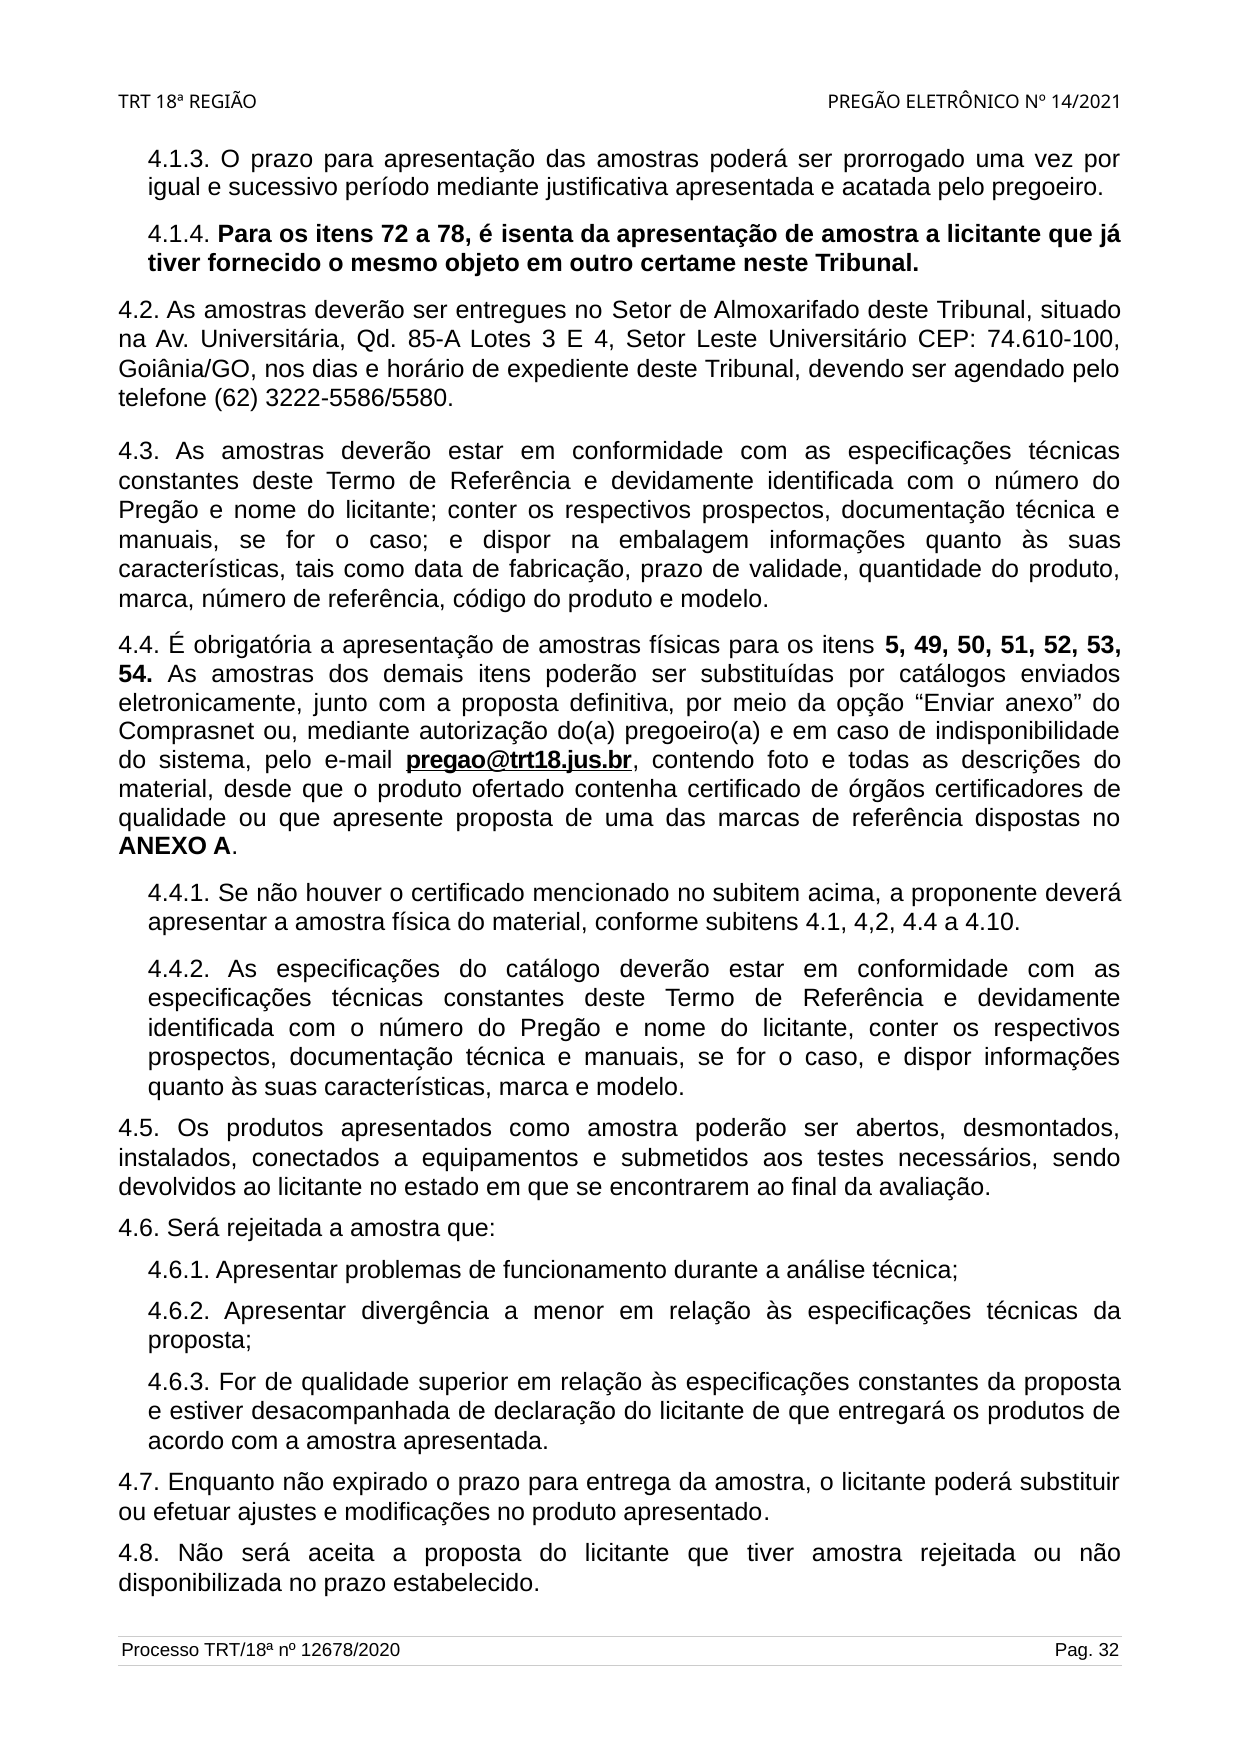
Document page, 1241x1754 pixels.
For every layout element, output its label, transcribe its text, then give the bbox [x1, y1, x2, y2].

text 4.1.3. O prazo para apresentação das amostras poderá ser prorrogado uma vez por igual e sucessivo período mediante justificativa apresentada e acatada pelo pregoeiro. [148, 143, 1122, 201]
text 4.3. As amostras deverão estar em conformidade com as especificações técnicas constantes deste Termo de Referência e devidamente identificada com o número do Pregão e nome do licitante; conter os respectivos prospectos, documentação técnica e manuais, se for o caso; e dispor na embalagem informações quanto às suas características, tais como data de fabricação, prazo de validade, quantidade do produto, marca, número de referência, código do produto e modelo. [118, 436, 1122, 612]
text 4.2. As amostras deverão ser entregues no Setor de Almoxarifado deste Tribunal, situado na Av. Universitária, Qd. 85-A Lotes 3 E 4, Setor Leste Universitário CEP: 74.610-100, Goiânia/GO, nos dias e horário de expediente deste Tribunal, devendo ser agendado pelo telefone (62) 3222-5586/5580. [118, 294, 1122, 412]
text 4.6.3. For de qualidade superior em relação às especificações constantes da proposta e estiver desacompanhada de declaração do licitante de que entregará os produtos de acordo com a amostra apresentada. [148, 1366, 1122, 1454]
text 4.7. Enquanto não expirado o prazo para entrega da amostra, o licitante poderá substituir ou efetuar ajustes e modificações no produto apresentado. [118, 1466, 1122, 1525]
text 4.4.1. Se não houver o certificado mencionado no subitem acima, a proponente deverá apresentar a amostra física do material, conforme subitens 4.1, 4,2, 4.4 a 4.10. [148, 878, 1122, 935]
text 4.4. É obrigatória a apresentação de amostras físicas para os itens 5, 49, 50, 51, 52, 53, 54. As amostras dos demais itens poderão ser substituídas por catálogos enviados eletronicamente, junto com a proposta definitiva, por meio da opção “Enviar anexo” do Comprasnet ou, mediante autorização do(a) pregoeiro(a) e em caso de indisponibilidade do sistema, pelo e-mail pregao@trt18.jus.br, contendo foto e todas as descrições do material, desde que o produto ofertado contenha certificado de órgãos certificadores de qualidade ou que apresente proposta de uma das marcas de referência dispostas no ANEXO A. [118, 630, 1122, 860]
text 4.6. Será rejeitada a amostra que: [118, 1213, 1122, 1242]
text 4.4.2. As especificações do catálogo deverão estar em conformidade com as especificações técnicas constantes deste Termo de Referência e devidamente identificada com o número do Pregão e nome do licitante, conter os respectivos prospectos, documentação técnica e manuais, se for o caso, e dispor informações quanto às suas características, marca e modelo. [148, 953, 1122, 1100]
text 4.6.1. Apresentar problemas de funcionamento durante a análise técnica; [148, 1254, 1122, 1283]
text 4.5. Os produtos apresentados como amostra poderão ser abertos, desmontados, instalados, conectados a equipamentos e submetidos aos testes necessários, sendo devolvidos ao licitante no estado em que se encontrarem ao final da avaliação. [118, 1112, 1122, 1201]
text 4.1.4. Para os itens 72 a 78, é isenta da apresentação de amostra a licitante que já tiver fornecido o mesmo objeto em outro certame neste Tribunal. [148, 219, 1122, 276]
text 4.6.2. Apresentar divergência a menor em relação às especificações técnicas da proposta; [148, 1295, 1122, 1354]
text 4.8. Não será aceita a proposta do licitante que tiver amostra rejeitada ou não disponibilizada no prazo estabelecido. [118, 1537, 1122, 1596]
